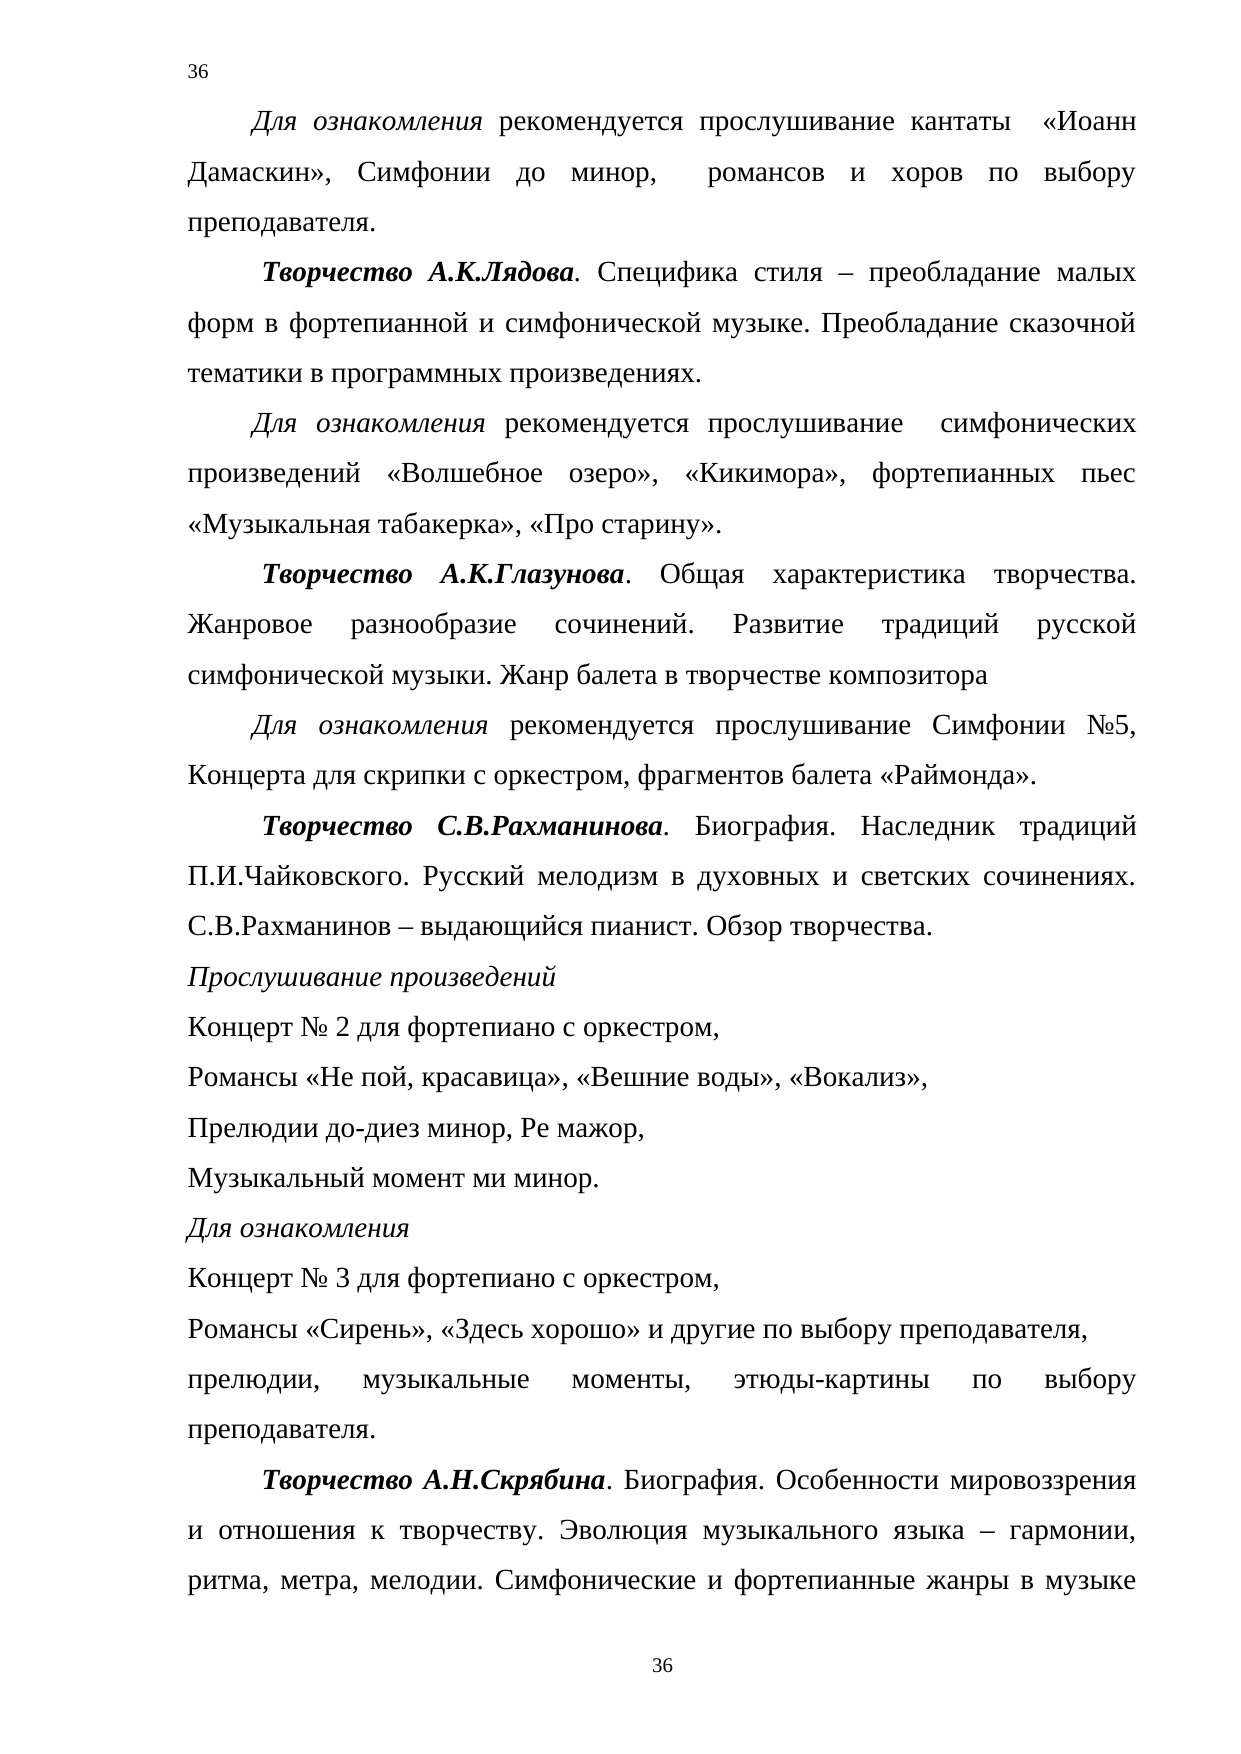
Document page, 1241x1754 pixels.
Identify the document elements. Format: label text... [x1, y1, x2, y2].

text Творчество А.К.Глазунова. Общая характеристика творчества. Жанровое разнообразие сочинений. Развитие традиций русской симфонической музыки. Жанр балета в творчестве композитора [187, 556, 1137, 690]
text Творчество А.Н.Скрябина. Биография. Особенности мировоззрения и отношения к творчеству. Эволюция музыкального языка – гармонии, ритма, метра, мелодии. Симфонические и фортепианные жанры в музыке [187, 1462, 1137, 1596]
text Творчество С.В.Рахманинова. Биография. Наследник традиций П.И.Чайковского. Русский мелодизм в духовных и светских сочинениях. С.В.Рахманинов – выдающийся пианист. Обзор творчества. [187, 808, 1137, 942]
text Для ознакомления рекомендуется прослушивание Симфонии №5, Концерта для скрипки с оркестром, фрагментов балета «Раймонда». [187, 707, 1137, 791]
text Для ознакомления рекомендуется прослушивание симфонических произведений «Волшебное озеро», «Кикимора», фортепианных пьес «Музыкальная табакерка», «Про старину». [187, 405, 1137, 539]
text Прослушивание произведений [187, 959, 1137, 992]
text Творчество А.К.Лядова. Специфика стиля – преобладание малых форм в фортепианной и симфонической музыке. Преобладание сказочной тематики в программных произведениях. [187, 254, 1137, 388]
text прелюдии, музыкальные моменты, этюды-картины по выбору преподавателя. [187, 1361, 1137, 1445]
text Концерт № 3 для фортепиано с оркестром, [187, 1261, 1137, 1294]
text Концерт № 2 для фортепиано с оркестром, [187, 1009, 1137, 1043]
text Романсы «Сирень», «Здесь хорошо» и другие по выбору преподавателя, [187, 1311, 1137, 1344]
text Прелюдии до-диез минор, Ре мажор, [187, 1110, 1137, 1143]
text Для ознакомления [187, 1210, 1137, 1244]
text Романсы «Не пой, красавица», «Вешние воды», «Вокализ», [187, 1059, 1137, 1093]
text Для ознакомления рекомендуется прослушивание кантаты «Иоанн Дамаскин», Симфонии до минор, романсов и хоров по выбору преподавателя. [187, 103, 1137, 238]
text Музыкальный момент ми минор. [187, 1160, 1137, 1193]
